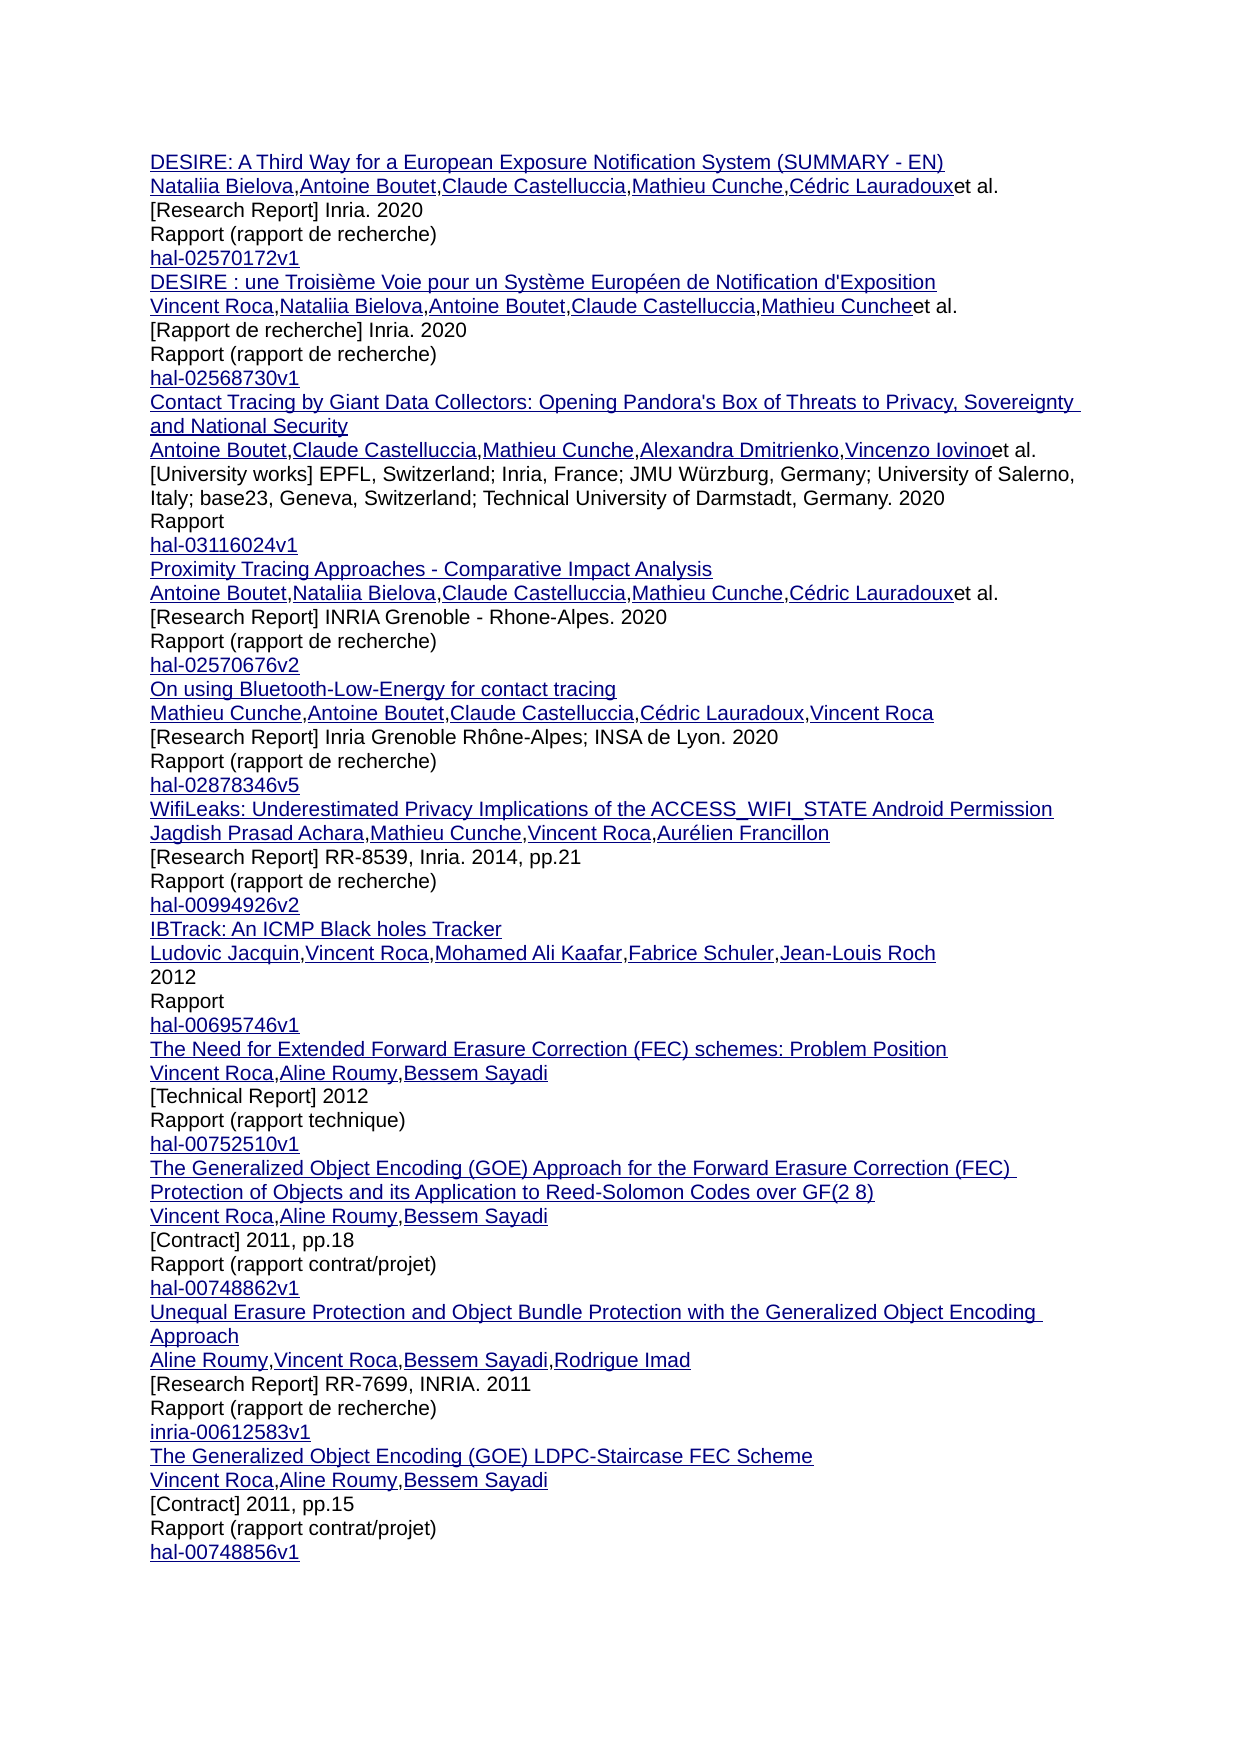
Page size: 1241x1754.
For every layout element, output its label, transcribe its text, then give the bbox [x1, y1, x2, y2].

table_cell WifiLeaks: Underestimated Privacy Implications of the ACCESS_WIFI_STATE Android Permission Jagdish Prasad Achara,Mathieu Cunche,Vincent Roca,Aurélien Francillon [Research Report] RR-8539, Inria. 2014, pp.21 Rapport (rapport de recherche) hal-00994926v2 [150, 797, 1090, 917]
table_cell On using Bluetooth-Low-Energy for contact tracing Mathieu Cunche,Antoine Boutet,Claude Castelluccia,Cédric Lauradoux,Vincent Roca [Research Report] Inria Grenoble Rhône-Alpes; INSA de Lyon. 2020 Rapport (rapport de recherche) hal-02878346v5 [150, 677, 1090, 797]
table_cell DESIRE: A Third Way for a European Exposure Notification System (SUMMARY - EN) Nataliia Bielova,Antoine Boutet,Claude Castelluccia,Mathieu Cunche,Cédric Lauradouxet al. [Research Report] Inria. 2020 Rapport (rapport de recherche) hal-02570172v1 [150, 150, 1090, 270]
table_cell Proximity Tracing Approaches - Comparative Impact Analysis Antoine Boutet,Nataliia Bielova,Claude Castelluccia,Mathieu Cunche,Cédric Lauradouxet al. [Research Report] INRIA Grenoble - Rhone-Alpes. 2020 Rapport (rapport de recherche) hal-02570676v2 [150, 557, 1090, 677]
table_cell The Generalized Object Encoding (GOE) LDPC-Staircase FEC Scheme Vincent Roca,Aline Roumy,Bessem Sayadi [Contract] 2011, pp.15 Rapport (rapport contrat/projet) hal-00748856v1 [150, 1444, 1090, 1563]
table_cell DESIRE : une Troisième Voie pour un Système Européen de Notification d'Exposition Vincent Roca,Nataliia Bielova,Antoine Boutet,Claude Castelluccia,Mathieu Cuncheet al. [Rapport de recherche] Inria. 2020 Rapport (rapport de recherche) hal-02568730v1 [150, 270, 1090, 389]
table_cell The Generalized Object Encoding (GOE) Approach for the Forward Erasure Correction (FEC) Protection of Objects and its Application to Reed-Solomon Codes over GF(2 8) Vincent Roca,Aline Roumy,Bessem Sayadi [Contract] 2011, pp.18 Rapport (rapport contrat/projet) hal-00748862v1 [150, 1156, 1090, 1300]
table_cell The Need for Extended Forward Erasure Correction (FEC) schemes: Problem Position Vincent Roca,Aline Roumy,Bessem Sayadi [Technical Report] 2012 Rapport (rapport technique) hal-00752510v1 [150, 1036, 1090, 1156]
table_cell Unequal Erasure Protection and Object Bundle Protection with the Generalized Object Encoding Approach Aline Roumy,Vincent Roca,Bessem Sayadi,Rodrigue Imad [Research Report] RR-7699, INRIA. 2011 Rapport (rapport de recherche) inria-00612583v1 [150, 1300, 1090, 1444]
table_cell IBTrack: An ICMP Black holes Tracker Ludovic Jacquin,Vincent Roca,Mohamed Ali Kaafar,Fabrice Schuler,Jean-Louis Roch 2012 Rapport hal-00695746v1 [150, 917, 1090, 1036]
table_cell Contact Tracing by Giant Data Collectors: Opening Pandora's Box of Threats to Privacy, Sovereignty and National Security Antoine Boutet,Claude Castelluccia,Mathieu Cunche,Alexandra Dmitrienko,Vincenzo Iovinoet al. [University works] EPFL, Switzerland; Inria, France; JMU Würzburg, Germany; University of Salerno, Italy; base23, Geneva, Switzerland; Technical University of Darmstadt, Germany. 2020 Rapport hal-03116024v1 [150, 390, 1090, 557]
